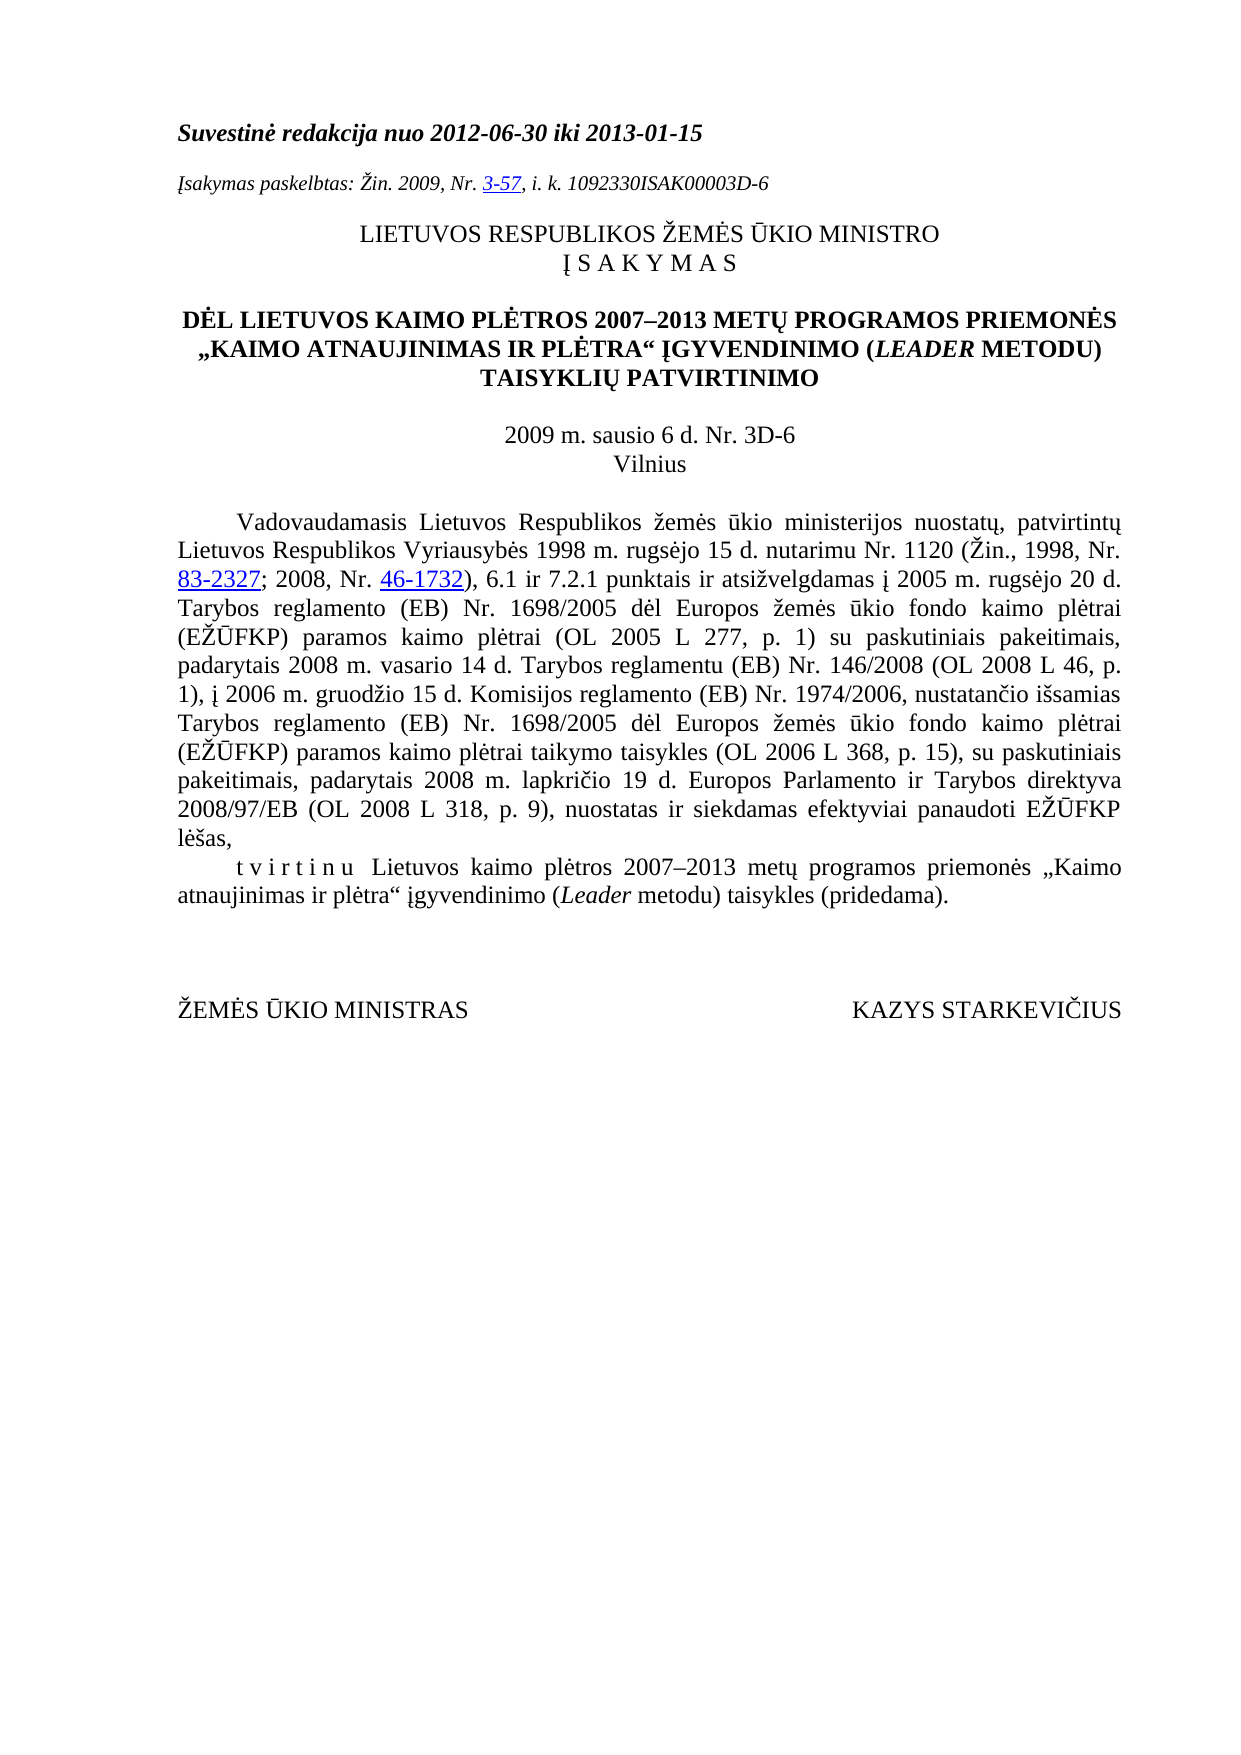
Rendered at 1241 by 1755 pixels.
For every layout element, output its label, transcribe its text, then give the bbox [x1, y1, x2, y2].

text ĮSAKYMAS [177, 248, 1122, 277]
text Suvestinė redakcija nuo 2012-06-30 iki 2013-01-15 [177, 118, 1122, 147]
text LIETUVOS RESPUBLIKOS ŽEMĖS ŪKIO MINISTRO [177, 219, 1122, 248]
text 2009 m. sausio 6 d. Nr. 3D-6 [177, 420, 1122, 449]
text tvirtinu Lietuvos kaimo plėtros 2007–2013 metų programos priemonės „Kaimo atnaujinimas ir plėtra“ įgyvendinimo (Leader metodu) taisykles (pridedama). [177, 852, 1122, 909]
text Vadovaudamasis Lietuvos Respublikos žemės ūkio ministerijos nuostatų, patvirtintų Lietuvos Respublikos Vyriausybės 1998 m. rugsėjo 15 d. nutarimu Nr. 1120 (Žin., 1998, Nr. 83-2327; 2008, Nr. 46-1732), 6.1 ir 7.2.1 punktais ir atsižvelgdamas į 2005 m. rugsėjo 20 d. Tarybos reglamento (EB) Nr. 1698/2005 dėl Europos žemės ūkio fondo kaimo plėtrai (EŽŪFKP) paramos kaimo plėtrai (OL 2005 L 277, p. 1) su paskutiniais pakeitimais, padarytais 2008 m. vasario 14 d. Tarybos reglamentu (EB) Nr. 146/2008 (OL 2008 L 46, p. 1), į 2006 m. gruodžio 15 d. Komisijos reglamento (EB) Nr. 1974/2006, nustatančio išsamias Tarybos reglamento (EB) Nr. 1698/2005 dėl Europos žemės ūkio fondo kaimo plėtrai (EŽŪFKP) paramos kaimo plėtrai taikymo taisykles (OL 2006 L 368, p. 15), su paskutiniais pakeitimais, padarytais 2008 m. lapkričio 19 d. Europos Parlamento ir Tarybos direktyva 2008/97/EB (OL 2008 L 318, p. 9), nuostatas ir siekdamas efektyviai panaudoti EŽŪFKP lėšas, [177, 507, 1122, 852]
text ŽEMĖS ŪKIO MINISTRAS KAZYS STARKEVIČIUS [177, 995, 1122, 1024]
text Įsakymas paskelbtas: Žin. 2009, Nr. 3-57, i. k. 1092330ISAK00003D-6 [177, 171, 1122, 195]
text Vilnius [177, 449, 1122, 478]
text DĖL LIETUVOS KAIMO PLĖTROS 2007–2013 METŲ PROGRAMOS PRIEMONĖS „KAIMO ATNAUJINIMAS IR PLĖTRA“ ĮGYVENDINIMO (LEADER METODU) TAISYKLIŲ PATVIRTINIMO [177, 305, 1122, 392]
